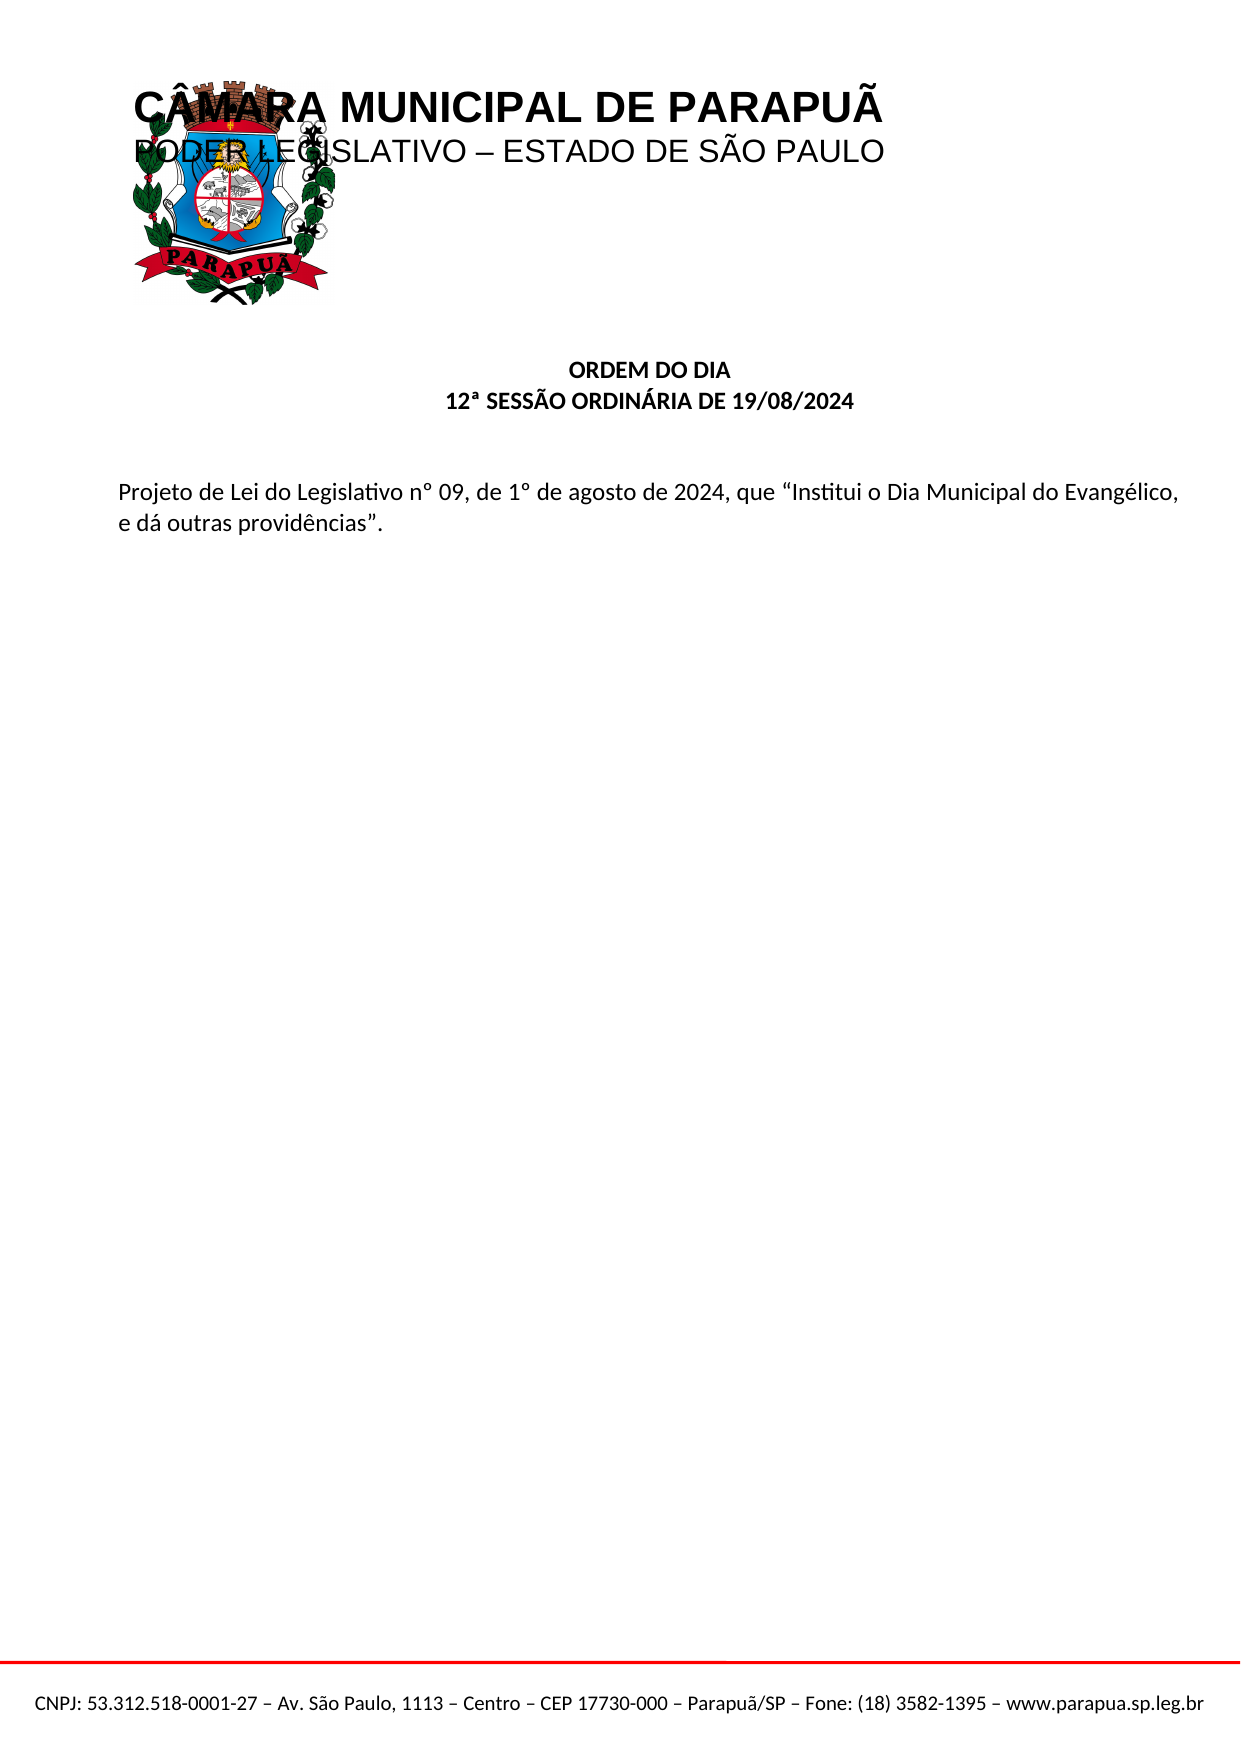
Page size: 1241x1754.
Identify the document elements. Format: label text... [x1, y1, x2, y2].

text Projeto de Lei do Legislativo nº 09, de 1º de agosto de 2024, que “Institui o Dia Municipal do Evangélico, e dá outras providências”. [118, 476, 1181, 537]
picture [133, 81, 336, 305]
text 12ª SESSÃO ORDINÁRIA DE 19/08/2024 [118, 385, 1181, 415]
text ORDEM DO DIA [118, 354, 1181, 385]
